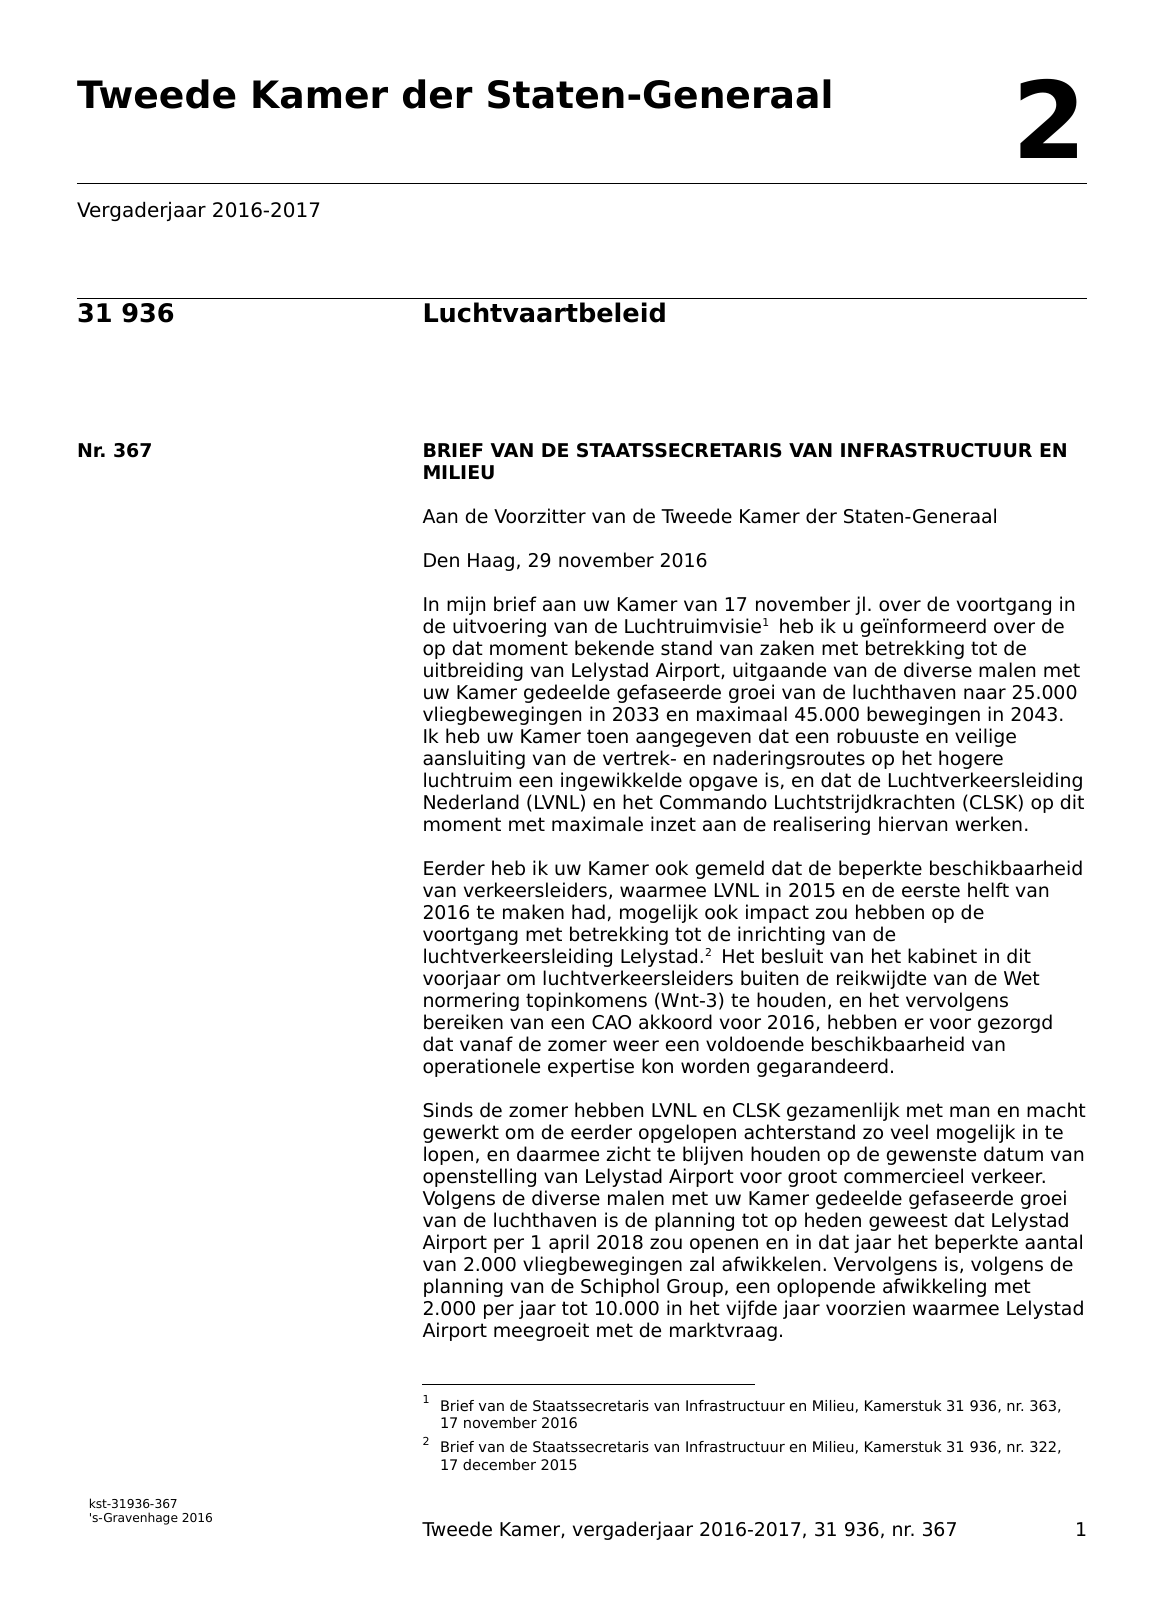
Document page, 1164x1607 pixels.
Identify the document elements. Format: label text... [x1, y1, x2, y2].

text 's-Gravenhage 2016 [88, 1511, 323, 1525]
subtitle 31 936 Luchtvaartbeleid [77, 299, 1087, 329]
table_cell Vergaderjaar 2016-2017 [77, 184, 1087, 298]
text Sinds de zomer hebben LVNL en CLSK gezamenlijk met man en macht gewerkt om de eerder opgelopen achterstand zo veel mogelijk in te lopen, en daarmee zicht te blijven houden op de gewenste datum van openstelling van Lelystad Airport voor groot commercieel verkeer. Volgens de diverse malen met uw Kamer gedeelde gefaseerde groei van de luchthaven is de planning tot op heden geweest dat Lelystad Airport per 1 april 2018 zou openen en in dat jaar het beperkte aantal van 2.000 vliegbewegingen zal afwikkelen. Vervolgens is, volgens de planning van de Schiphol Group, een oplopende afwikkeling met 2.000 per jaar tot 10.000 in het vijfde jaar voorzien waarmee Lelystad Airport meegroeit met de marktvraag. [422, 1100, 1087, 1342]
text Den Haag, 29 november 2016 [422, 550, 1087, 572]
text Brief van de Staatssecretaris van Infrastructuur en Milieu, Kamerstuk 31 936, nr. 363, 17 november 2016 [422, 1393, 1087, 1432]
text kst-31936-367 [88, 1497, 323, 1511]
text Eerder heb ik uw Kamer ook gemeld dat de beperkte beschikbaarheid van verkeersleiders, waarmee LVNL in 2015 en de eerste helft van 2016 te maken had, mogelijk ook impact zou hebben op de voortgang met betrekking tot de inrichting van de luchtverkeersleiding Lelystad. Het besluit van het kabinet in dit voorjaar om luchtverkeersleiders buiten de reikwijdte van de Wet normering topinkomens (Wnt-3) te houden, en het vervolgens bereiken van een CAO akkoord voor 2016, hebben er voor gezorgd dat vanaf de zomer weer een voldoende beschikbaarheid van operationele expertise kon worden gegarandeerd. [422, 858, 1087, 1078]
text In mijn brief aan uw Kamer van 17 november jl. over de voortgang in de uitvoering van de Luchtruimvisie heb ik u geïnformeerd over de op dat moment bekende stand van zaken met betrekking tot de uitbreiding van Lelystad Airport, uitgaande van de diverse malen met uw Kamer gedeelde gefaseerde groei van de luchthaven naar 25.000 vliegbewegingen in 2033 en maximaal 45.000 bewegingen in 2043. Ik heb uw Kamer toen aangegeven dat een robuuste en veilige aansluiting van de vertrek- en naderingsroutes op het hogere luchtruim een ingewikkelde opgave is, en dat de Luchtverkeersleiding Nederland (LVNL) en het Commando Luchtstrijdkrachten (CLSK) op dit moment met maximale inzet aan de realisering hiervan werken. [422, 594, 1087, 836]
table_header Tweede Kamer der Staten-Generaal [77, 59, 886, 183]
subtitle Nr. 367 BRIEF VAN DE STAATSSECRETARIS VAN INFRASTRUCTUUR EN MILIEU [77, 440, 1087, 484]
text Aan de Voorzitter van de Tweede Kamer der Staten-Generaal [422, 506, 1087, 528]
table_header 2 [886, 59, 1087, 183]
text Brief van de Staatssecretaris van Infrastructuur en Milieu, Kamerstuk 31 936, nr. 322, 17 december 2015 [422, 1435, 1087, 1474]
